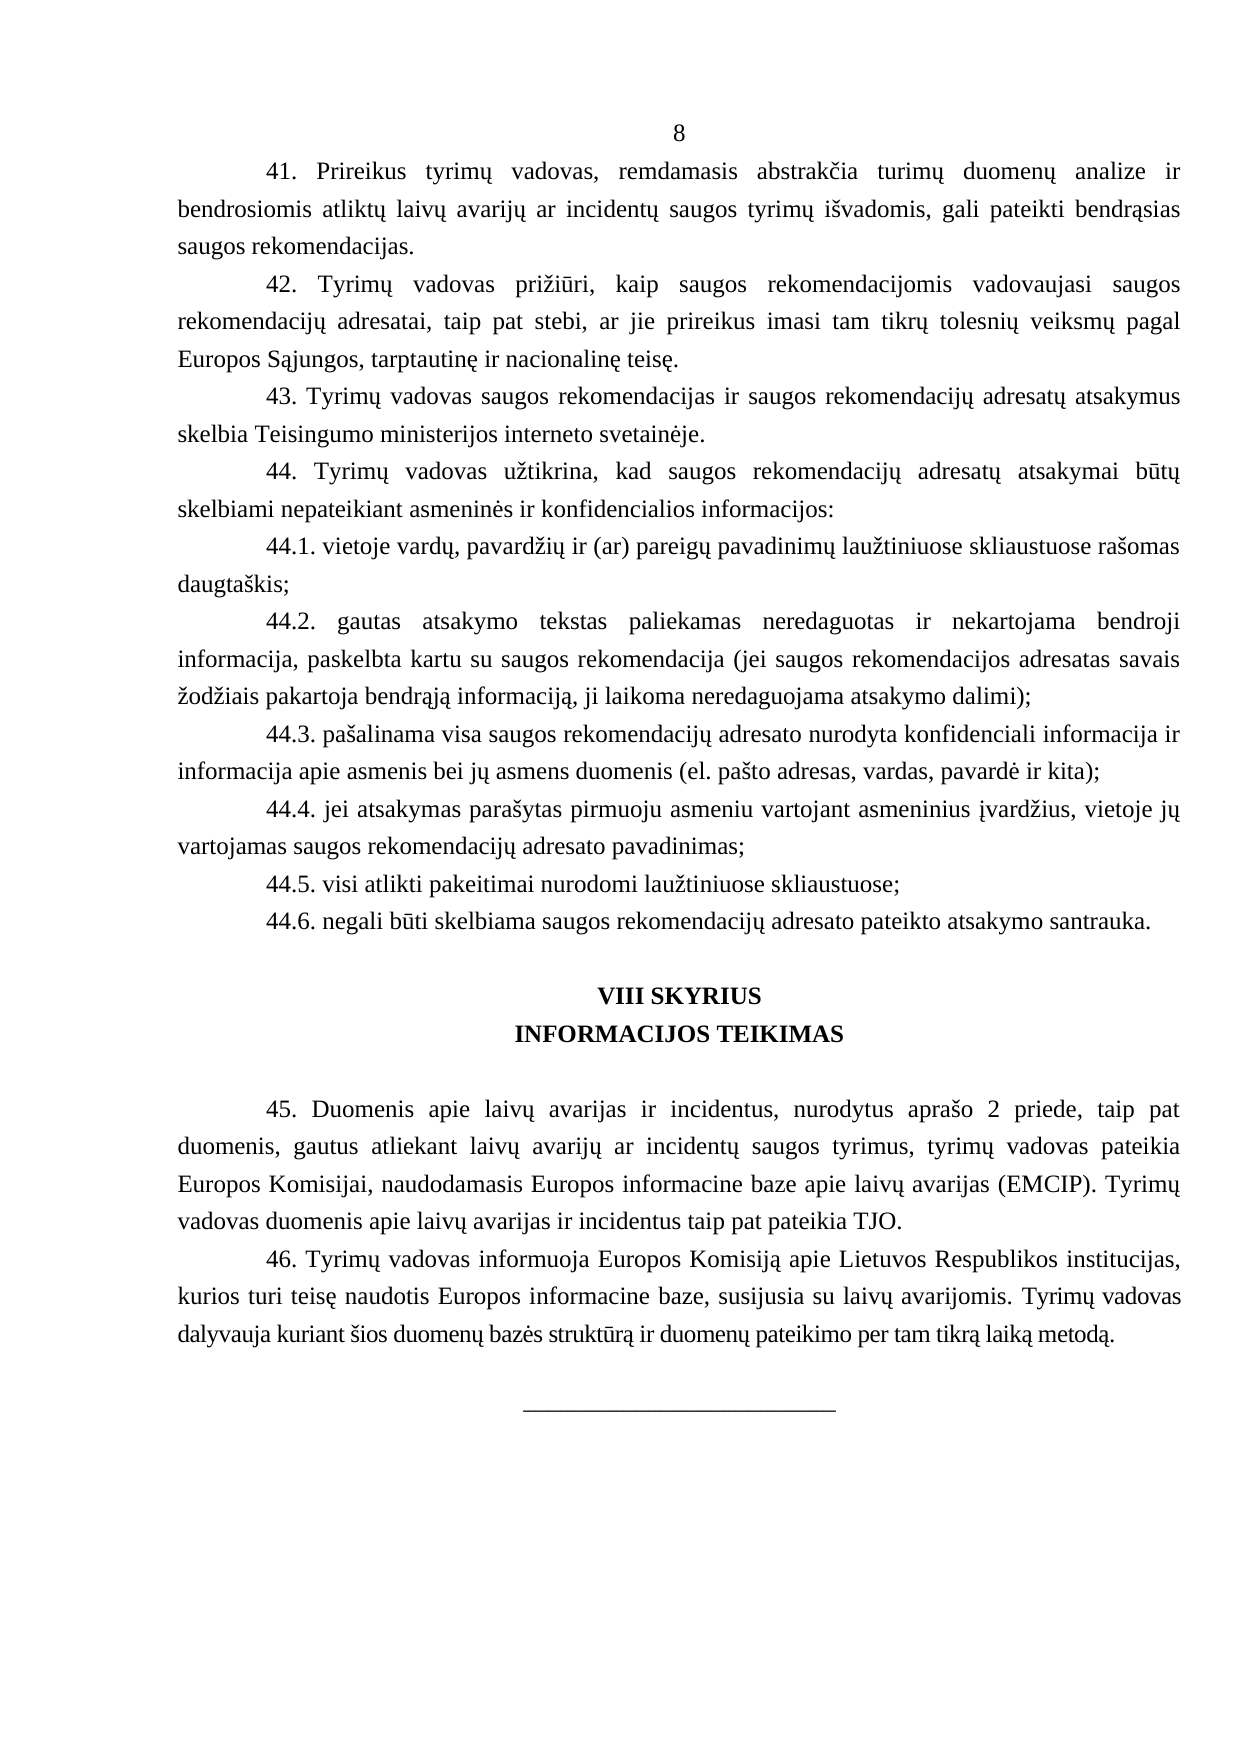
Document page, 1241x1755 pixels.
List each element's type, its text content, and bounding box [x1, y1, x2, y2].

text 44. Tyrimų vadovas užtikrina, kad saugos rekomendacijų adresatų atsakymai būtų skelbiami nepateikiant asmeninės ir konfidencialios informacijos: [177, 448, 1181, 523]
text 44.4. jei atsakymas parašytas pirmuoju asmeniu vartojant asmeninius įvardžius, vietoje jų vartojamas saugos rekomendacijų adresato pavadinimas; [177, 785, 1181, 860]
text 44.6. negali būti skelbiama saugos rekomendacijų adresato pateikto atsakymo santrauka. [177, 898, 1181, 935]
text 46. Tyrimų vadovas informuoja Europos Komisiją apie Lietuvos Respublikos institucijas, kurios turi teisę naudotis Europos informacine baze, susijusia su laivų avarijomis. Tyrimų vadovas dalyvauja kuriant šios duomenų bazės struktūrą ir duomenų pateikimo per tam tikrą laiką metodą. [177, 1235, 1181, 1348]
text 44.1. vietoje vardų, pavardžių ir (ar) pareigų pavadinimų laužtiniuose skliaustuose rašomas daugtaškis; [177, 523, 1181, 598]
text 41. Prireikus tyrimų vadovas, remdamasis abstrakčia turimų duomenų analize ir bendrosiomis atliktų laivų avarijų ar incidentų saugos tyrimų išvadomis, gali pateikti bendrąsias saugos rekomendacijas. [177, 148, 1181, 260]
text 44.2. gautas atsakymo tekstas paliekamas neredaguotas ir nekartojama bendroji informacija, paskelbta kartu su saugos rekomendacija (jei saugos rekomendacijos adresatas savais žodžiais pakartoja bendrąją informaciją, ji laikoma neredaguojama atsakymo dalimi); [177, 598, 1181, 710]
text 45. Duomenis apie laivų avarijas ir incidentus, nurodytus aprašo 2 priede, taip pat duomenis, gautus atliekant laivų avarijų ar incidentų saugos tyrimus, tyrimų vadovas pateikia Europos Komisijai, naudodamasis Europos informacine baze apie laivų avarijas (EMCIP). Tyrimų vadovas duomenis apie laivų avarijas ir incidentus taip pat pateikia TJO. [177, 1085, 1181, 1235]
text 42. Tyrimų vadovas prižiūri, kaip saugos rekomendacijomis vadovaujasi saugos rekomendacijų adresatai, taip pat stebi, ar jie prireikus imasi tam tikrų tolesnių veiksmų pagal Europos Sąjungos, tarptautinę ir nacionalinę teisę. [177, 260, 1181, 373]
text 44.5. visi atlikti pakeitimai nurodomi laužtiniuose skliaustuose; [177, 860, 1181, 898]
text 44.3. pašalinama visa saugos rekomendacijų adresato nurodyta konfidenciali informacija ir informacija apie asmenis bei jų asmens duomenis (el. pašto adresas, vardas, pavardė ir kita); [177, 710, 1181, 785]
text INFORMACIJOS TEIKIMAS [177, 1010, 1181, 1048]
text 43. Tyrimų vadovas saugos rekomendacijas ir saugos rekomendacijų adresatų atsakymus skelbia Teisingumo ministerijos interneto svetainėje. [177, 373, 1181, 448]
text ––––––––––––––––––––––––– [177, 1385, 1181, 1423]
text VIII SKYRIUS [177, 973, 1181, 1010]
